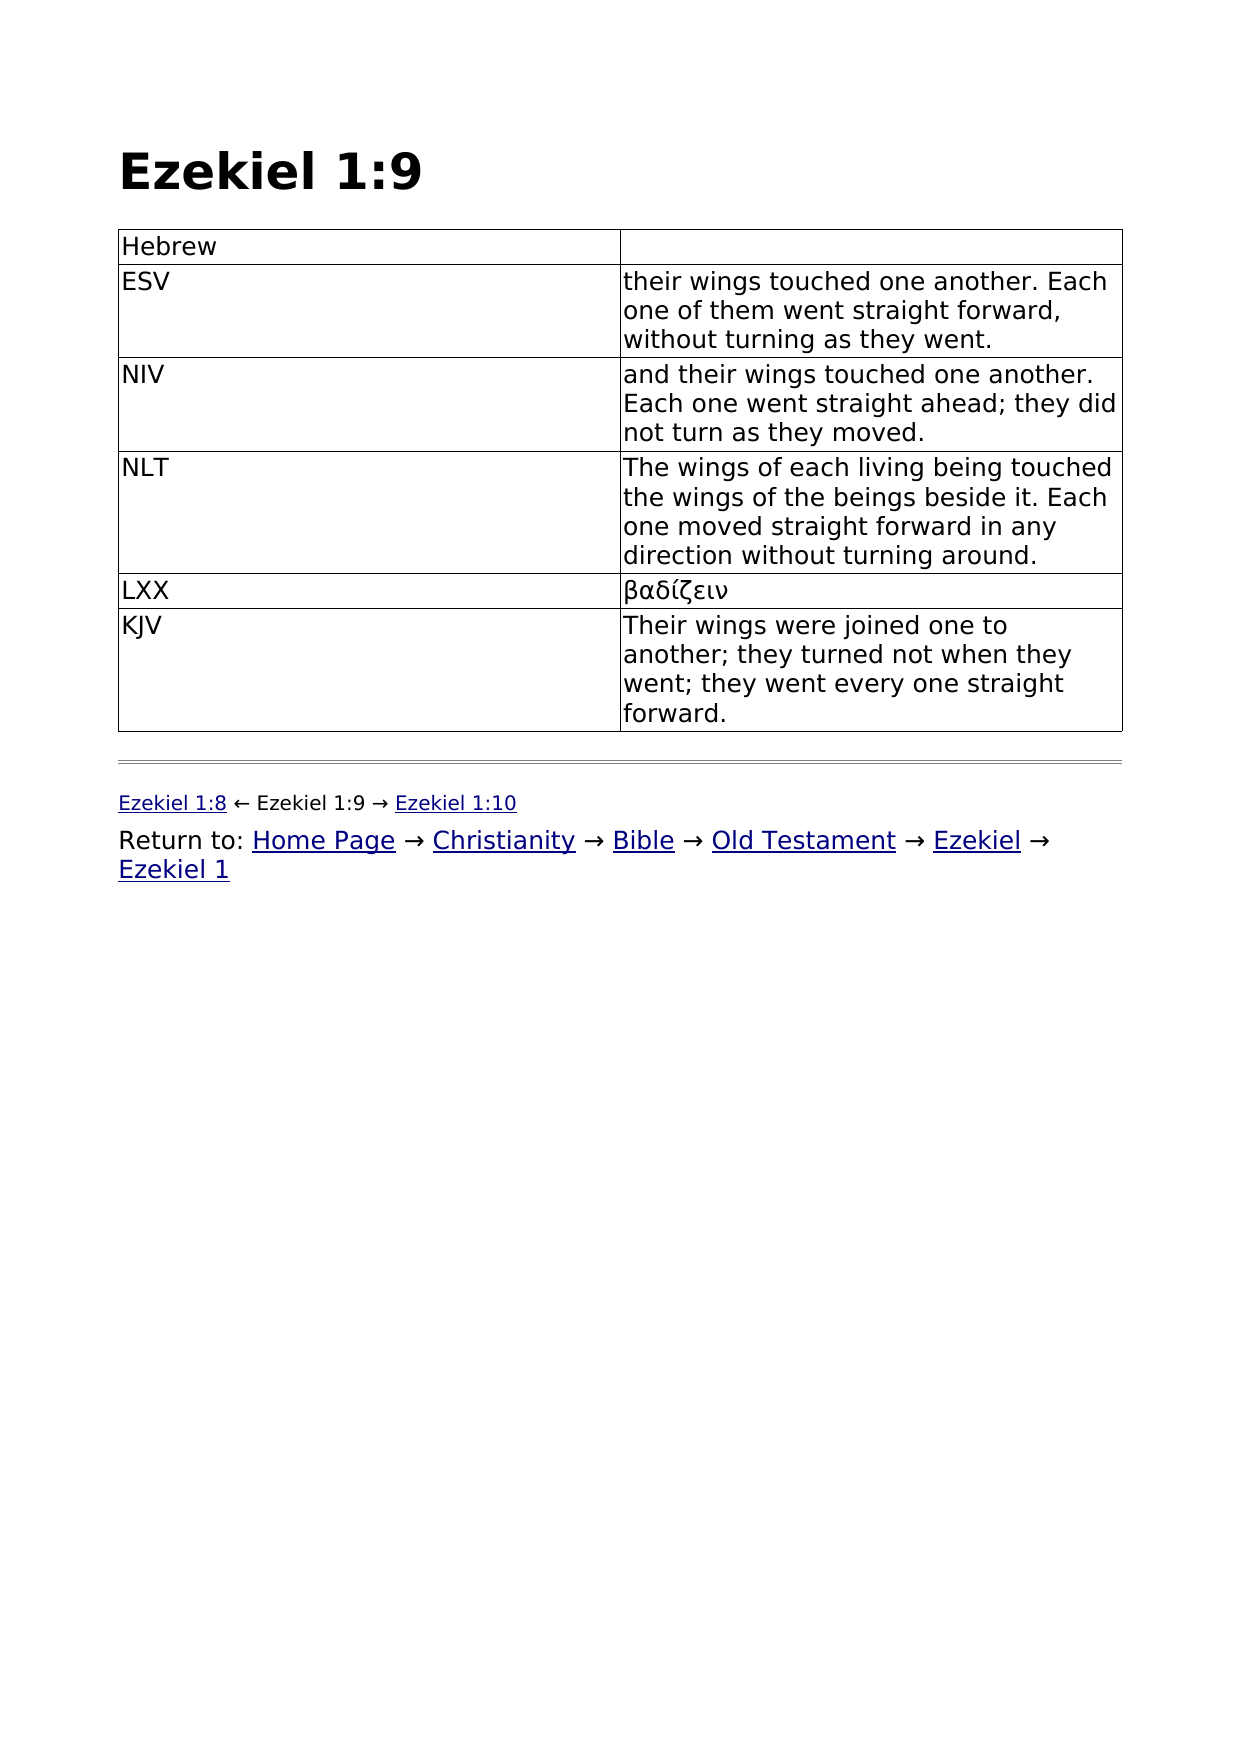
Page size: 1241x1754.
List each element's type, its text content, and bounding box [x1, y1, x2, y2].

table_header [621, 230, 1122, 264]
table_header Hebrew [119, 230, 620, 264]
text Return to: Home Page → Christianity → Bible → Old Testament → Ezekiel → Ezekiel 1 [118, 826, 1122, 884]
table_cell LXX [119, 574, 620, 608]
table_cell KJV [119, 609, 620, 731]
table_cell NLT [119, 452, 620, 573]
table_cell Their wings were joined one to another; they turned not when they went; they went every one straight forward. [621, 609, 1122, 731]
subtitle Ezekiel 1:9 [118, 143, 1122, 201]
table_cell The wings of each living being touched the wings of the beings beside it. Each one moved straight forward in any direction without turning around. [621, 452, 1122, 573]
table_cell ESV [119, 265, 620, 357]
text Ezekiel 1:8 ← Ezekiel 1:9 → Ezekiel 1:10 [118, 792, 1122, 826]
table_cell NIV [119, 358, 620, 451]
table_cell βαδίζειν [621, 574, 1122, 608]
table_cell their wings touched one another. Each one of them went straight forward, without turning as they went. [621, 265, 1122, 357]
table_cell and their wings touched one another. Each one went straight ahead; they did not turn as they moved. [621, 358, 1122, 451]
